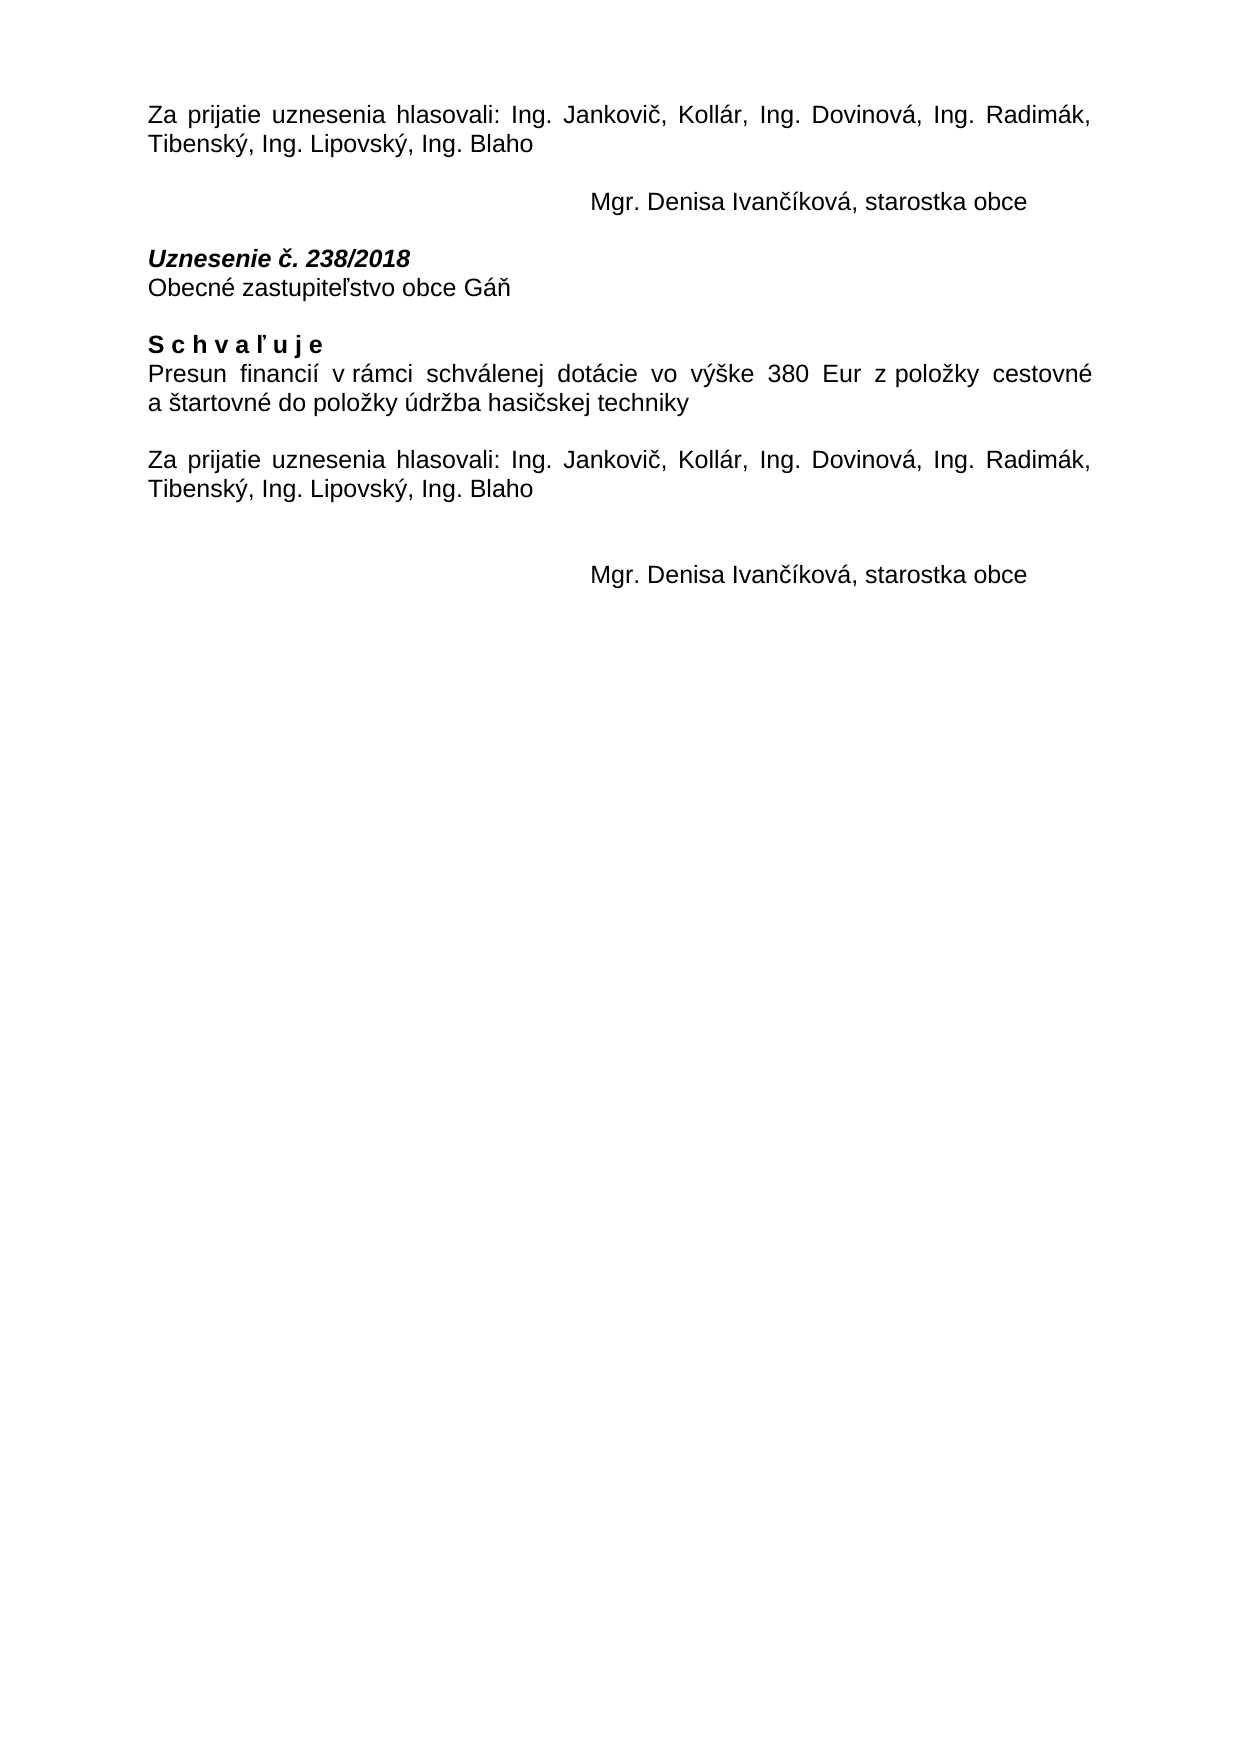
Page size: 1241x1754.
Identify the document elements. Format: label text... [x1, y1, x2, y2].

text S c h v a ľ u j e [148, 331, 1093, 359]
text Obecné zastupiteľstvo obce Gáň [148, 273, 1093, 302]
text Mgr. Denisa Ivančíková, starostka obce [516, 561, 1093, 589]
text Uznesenie č. 238/2018 [148, 244, 1093, 273]
text Mgr. Denisa Ivančíková, starostka obce [516, 187, 1093, 216]
text Za prijatie uznesenia hlasovali: Ing. Jankovič, Kollár, Ing. Dovinová, Ing. Radimák, Tibenský, Ing. Lipovský, Ing. Blaho [148, 446, 1093, 503]
text Presun financií v rámci schválenej dotácie vo výške 380 Eur z položky cestovné a štartovné do položky údržba hasičskej techniky [148, 359, 1093, 417]
text Za prijatie uznesenia hlasovali: Ing. Jankovič, Kollár, Ing. Dovinová, Ing. Radimák, Tibenský, Ing. Lipovský, Ing. Blaho [148, 101, 1093, 158]
